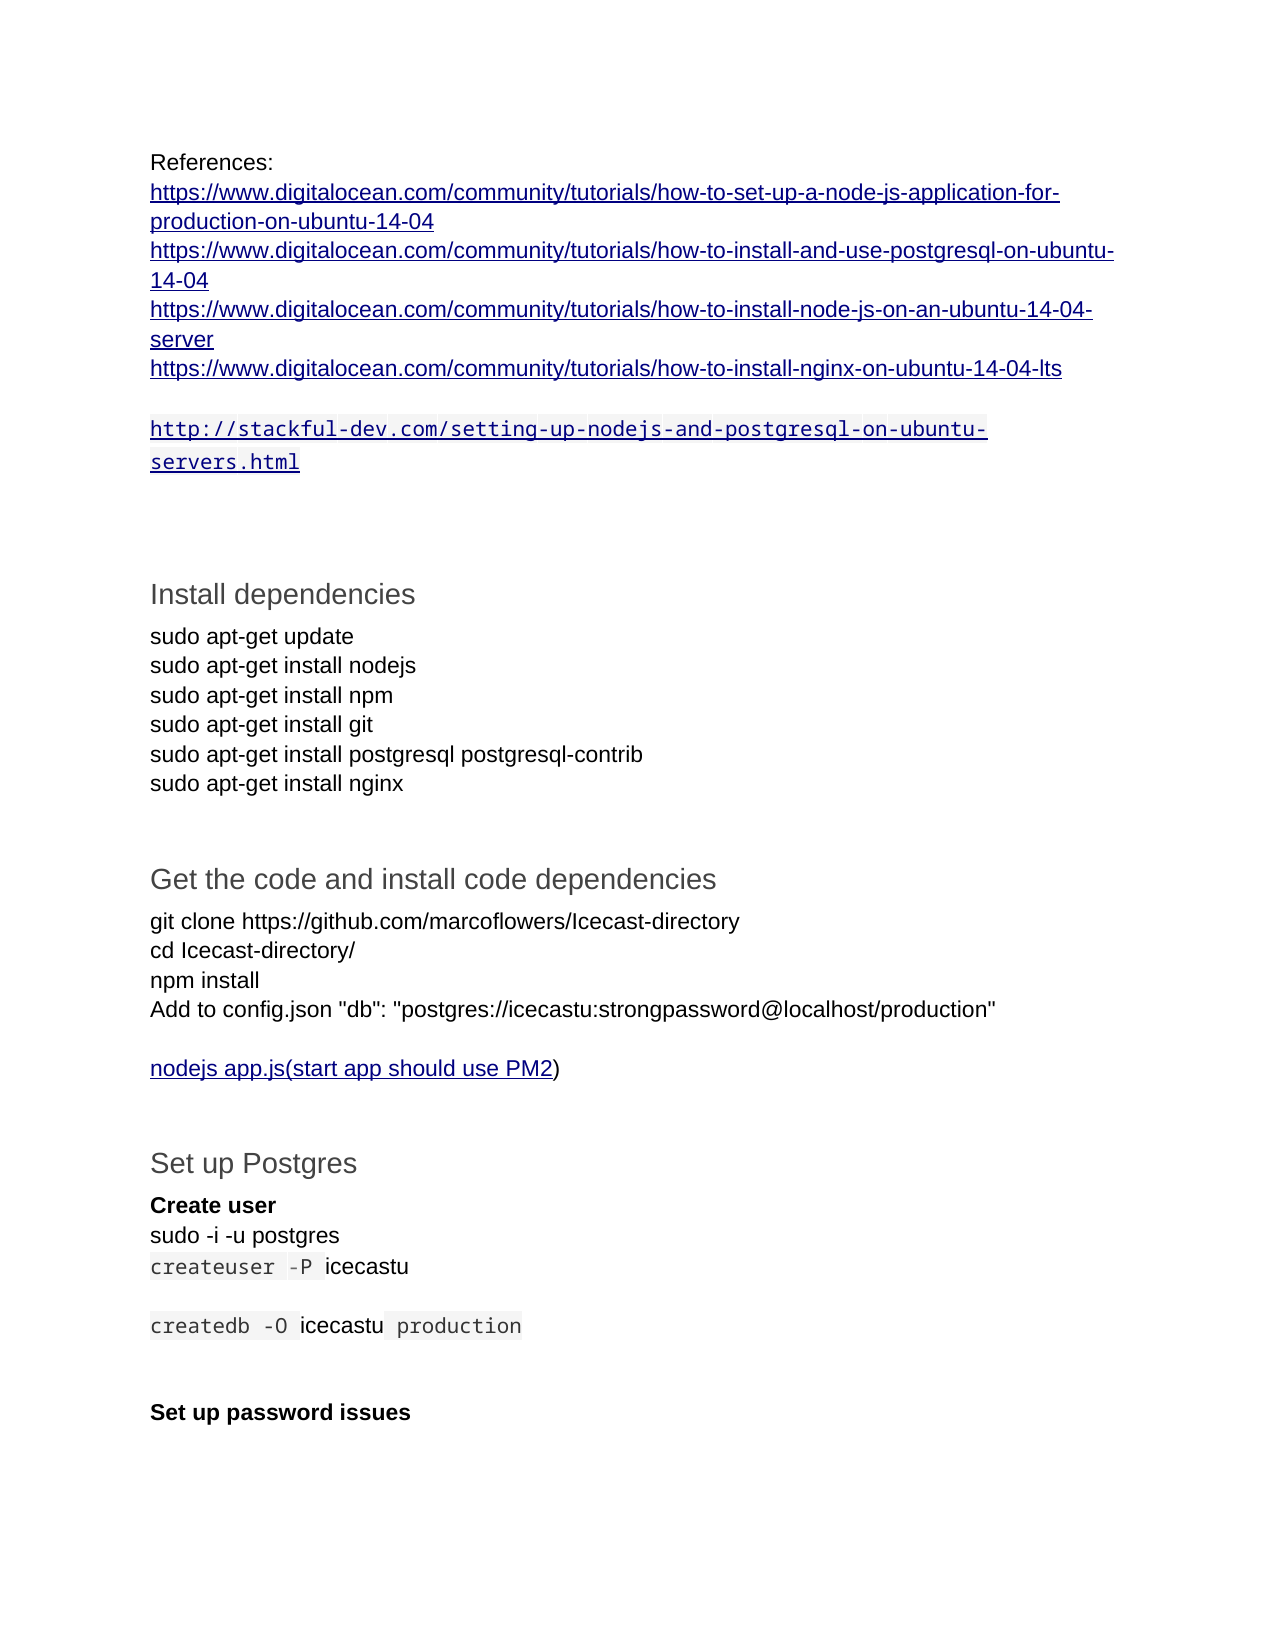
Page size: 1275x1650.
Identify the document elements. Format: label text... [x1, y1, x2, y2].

text nodejs app.js(start app should use PM2) [150, 1055, 1125, 1081]
text sudo -i -u postgres [150, 1223, 1125, 1248]
text Create user [150, 1193, 1125, 1219]
subtitle Get the code and install code dependencies [150, 863, 1125, 895]
text sudo apt-get install nodejs [150, 653, 1125, 679]
text Add to config.json "db": "postgres://icecastu:strongpassword@localhost/production" [150, 997, 1125, 1022]
subtitle Set up Postgres [150, 1147, 1125, 1180]
text sudo apt-get install nginx [150, 771, 1125, 796]
text createuser -P icecastu [150, 1252, 1125, 1280]
text npm install [150, 967, 1125, 993]
text Set up password issues [150, 1400, 1125, 1426]
text createdb -O icecastu production [150, 1311, 1125, 1340]
text https://www.digitalocean.com/community/tutorials/how-to-install-node-js-on-an-ubuntu-14-04-server [150, 297, 1125, 352]
text sudo apt-get install git [150, 712, 1125, 738]
text https://www.digitalocean.com/community/tutorials/how-to-install-nginx-on-ubuntu-14-04-lts [150, 356, 1125, 381]
text References: [150, 150, 1125, 176]
text https://www.digitalocean.com/community/tutorials/how-to-install-and-use-postgresql-on-ubuntu-14-04 [150, 238, 1125, 293]
text sudo apt-get install postgresql postgresql-contrib [150, 741, 1125, 767]
text git clone https://github.com/marcoflowers/Icecast-directory [150, 908, 1125, 934]
subtitle Install dependencies [150, 578, 1125, 611]
text cd Icecast-directory/ [150, 938, 1125, 963]
text http://stackful-dev.com/setting-up-nodejs-and-postgresql-on-ubuntu-servers.html [150, 414, 1125, 475]
text sudo apt-get install npm [150, 683, 1125, 708]
text sudo apt-get update [150, 624, 1125, 649]
text https://www.digitalocean.com/community/tutorials/how-to-set-up-a-node-js-application-for-production-on-ubuntu-14-04 [150, 179, 1125, 234]
